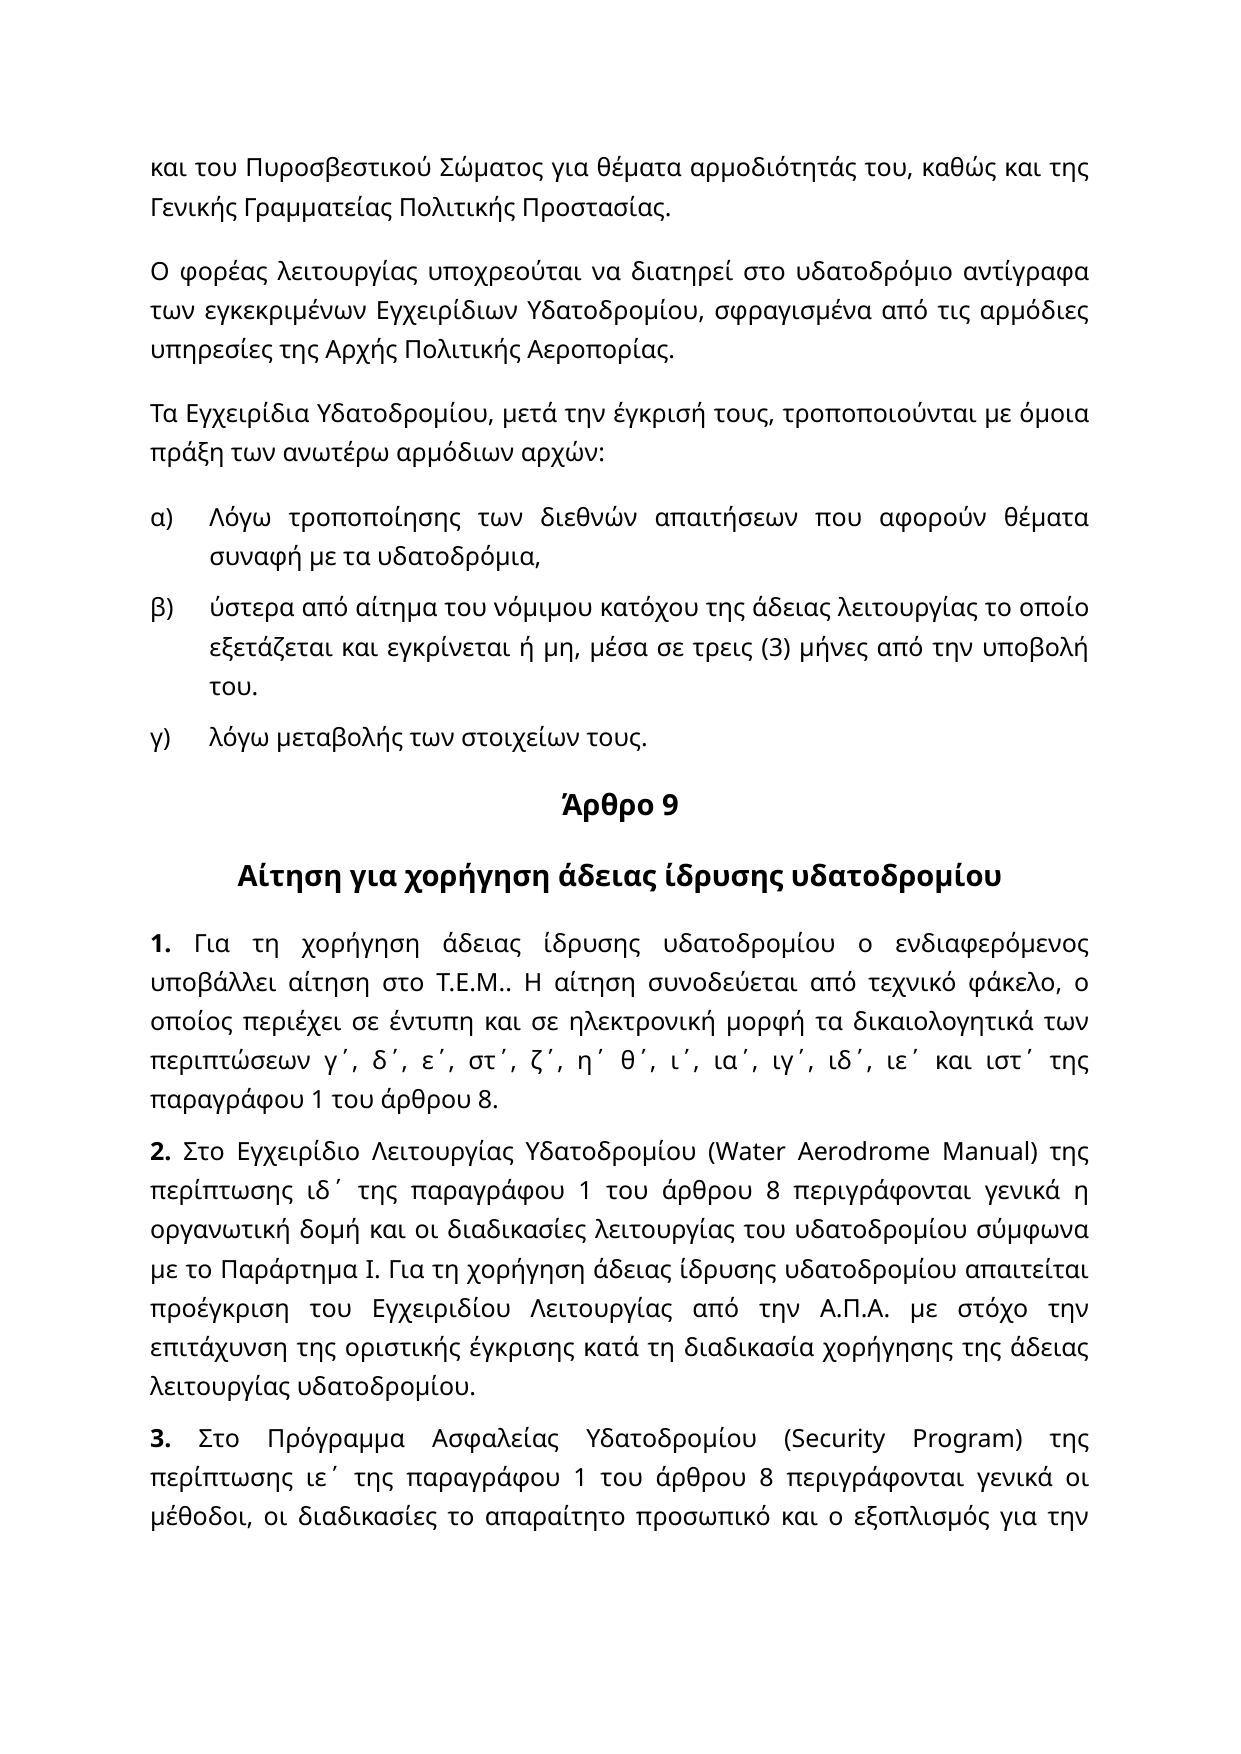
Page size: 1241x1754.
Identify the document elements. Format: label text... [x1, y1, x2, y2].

text Ο φορέας λειτουργίας υποχρεούται να διατηρεί στο υδατοδρόμιο αντίγραφα των εγκεκριμένων Εγχειρίδιων Υδατοδρομίου, σφραγισμένα από τις αρμόδιες υπηρεσίες της Αρχής Πολιτικής Αεροπορίας. [150, 253, 1090, 366]
text 3. Στο Πρόγραμμα Ασφαλείας Υδατοδρομίου (Security Program) της περίπτωσης ιε΄ της παραγράφου 1 του άρθρου 8 περιγράφονται γενικά οι μέθοδοι, οι διαδικασίες το απαραίτητο προσωπικό και ο εξοπλισμός για την [150, 1420, 1090, 1533]
text 1. Για τη χορήγηση άδειας ίδρυσης υδατοδρομίου ο ενδιαφερόμενος υποβάλλει αίτηση στο Τ.Ε.Μ.. Η αίτηση συνοδεύεται από τεχνικό φάκελο, ο οποίος περιέχει σε έντυπη και σε ηλεκτρονική μορφή τα δικαιολογητικά των περιπτώσεων γ΄, δ΄, ε΄, στ΄, ζ΄, η΄ θ΄, ι΄, ια΄, ιγ΄, ιδ΄, ιε΄ και ιστ΄ της παραγράφου 1 του άρθρου 8. [150, 925, 1090, 1116]
list α) Λόγω τροποποίησης των διεθνών απαιτήσεων που αφορούν θέματα συναφή με τα υδατοδρόμια, [150, 499, 1090, 572]
text και του Πυροσβεστικού Σώματος για θέματα αρμοδιότητάς του, καθώς και της Γενικής Γραμματείας Πολιτικής Προστασίας. [150, 150, 1090, 223]
list β) ύστερα από αίτημα του νόμιμου κατόχου της άδειας λειτουργίας το οποίο εξετάζεται και εγκρίνεται ή μη, μέσα σε τρεις (3) μήνες από την υποβολή του. [150, 590, 1090, 702]
text Τα Εγχειρίδια Υδατοδρομίου, μετά την έγκρισή τους, τροποποιούνται με όμοια πράξη των ανωτέρω αρμόδιων αρχών: [150, 396, 1090, 469]
subtitle Αίτηση για χορήγηση άδειας ίδρυσης υδατοδρομίου [150, 855, 1090, 894]
list γ) λόγω μεταβολής των στοιχείων τους. [150, 720, 1090, 754]
text 2. Στο Εγχειρίδιο Λειτουργίας Υδατοδρομίου (Water Aerodrome Manual) της περίπτωσης ιδ΄ της παραγράφου 1 του άρθρου 8 περιγράφονται γενικά η οργανωτική δομή και οι διαδικασίες λειτουργίας του υδατοδρομίου σύμφωνα με το Παράρτημα Ι. Για τη χορήγηση άδειας ίδρυσης υδατοδρομίου απαιτείται προέγκριση του Εγχειριδίου Λειτουργίας από την Α.Π.Α. με στόχο την επιτάχυνση της οριστικής έγκρισης κατά τη διαδικασία χορήγησης της άδειας λειτουργίας υδατοδρομίου. [150, 1134, 1090, 1403]
subtitle Άρθρο 9 [150, 784, 1090, 824]
